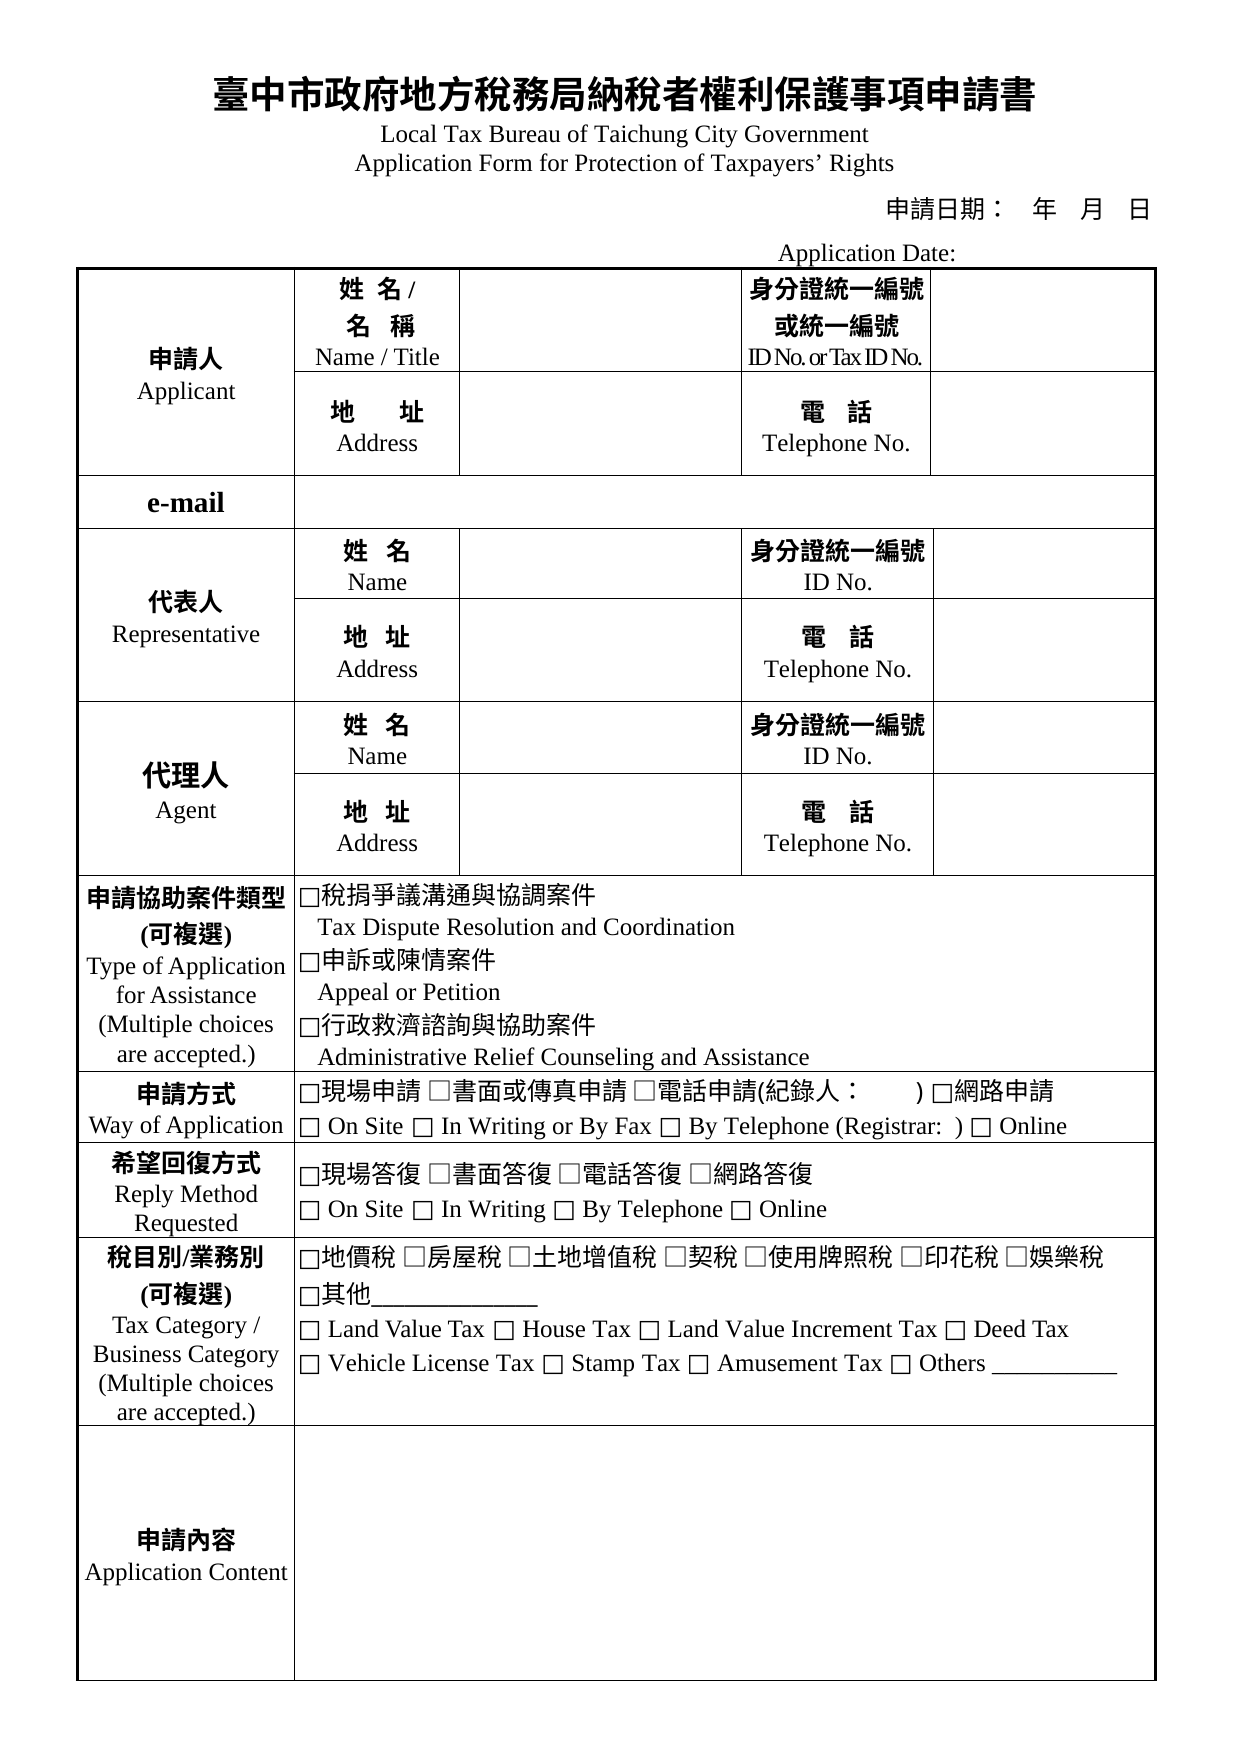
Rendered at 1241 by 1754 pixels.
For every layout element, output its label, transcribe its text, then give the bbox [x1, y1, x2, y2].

table_cell [460, 372, 741, 475]
table_cell 姓 名 Name [295, 529, 459, 598]
table_cell [931, 270, 1154, 371]
table_cell 電 話 Telephone No. [742, 774, 933, 875]
table_cell 姓 名 / 名 稱 Name / Title [295, 270, 459, 371]
table_cell □稅捐爭議溝通與協調案件 Tax Dispute Resolution and Coordination □申訴或陳情案件 Appeal or Petition □行政救濟諮詢與協助案件 Administrative Relief Counseling and Assistance [295, 876, 1154, 1071]
table_cell [295, 476, 1154, 528]
table_header 臺中市政府地方稅務局納稅者權利保護事項申請書 Local Tax Bureau of Taichung City Government Application Form for Protection of Taxpayers’ Rights 申請日期： 年 月 日 Application Date: [77, 65, 1155, 267]
table_cell 代表人 Representative [79, 529, 294, 701]
table_cell 電 話 Telephone No. [742, 599, 933, 701]
table_cell 電 話 Telephone No. [742, 372, 930, 475]
table_cell [460, 774, 741, 875]
table_cell 地 址 Address [295, 372, 459, 475]
table_cell 稅目別/業務別 (可複選) Tax Category / Business Category (Multiple choices are accepted.) [79, 1238, 294, 1425]
table_cell 地 址 Address [295, 774, 459, 875]
table_cell [460, 529, 741, 598]
table_cell [934, 702, 1154, 773]
table_cell 申請協助案件類型 (可複選) Type of Application for Assistance (Multiple choices are accepted.) [79, 876, 294, 1071]
table_cell □現場答復 □書面答復 □電話答復 □網路答復 □ On Site □ In Writing □ By Telephone □ Online [295, 1143, 1154, 1237]
table_cell e-mail [79, 476, 294, 528]
table_cell 希望回復方式 Reply Method Requested [79, 1143, 294, 1237]
table_cell 申請內容 Application Content [79, 1426, 294, 1680]
table_cell 身分證統一編號或統一編號 ID No. or Tax ID No. [742, 270, 930, 371]
table_cell 身分證統一編號 ID No. [742, 529, 933, 598]
table_cell [460, 270, 741, 371]
table_cell 姓 名 Name [295, 702, 459, 773]
table_cell □地價稅 □房屋稅 □土地增值稅 □契稅 □使用牌照稅 □印花稅 □娛樂稅 □其他_______________ □ Land Value Tax □ House Tax □ Land Value Increment Tax □ Deed Tax □ Vehicle License Tax □ Stamp Tax □ Amusement Tax □ Others __________ [295, 1238, 1154, 1425]
table_cell [931, 372, 1154, 475]
table_cell 申請人 Applicant [79, 270, 294, 475]
table_cell [460, 599, 741, 701]
table_cell □現場申請 □書面或傳真申請 □電話申請(紀錄人： ) □網路申請 □ On Site □ In Writing or By Fax □ By Telephone (Registrar: ) □ Online [295, 1072, 1154, 1142]
table_cell [934, 529, 1154, 598]
table_cell [934, 599, 1154, 701]
table_cell 身分證統一編號 ID No. [742, 702, 933, 773]
table_cell [295, 1426, 1154, 1680]
table_cell [934, 774, 1154, 875]
table_cell [460, 702, 741, 773]
table_cell 申請方式 Way of Application [79, 1072, 294, 1142]
table_cell 代理人 Agent [79, 702, 294, 875]
table_cell 地 址 Address [295, 599, 459, 701]
